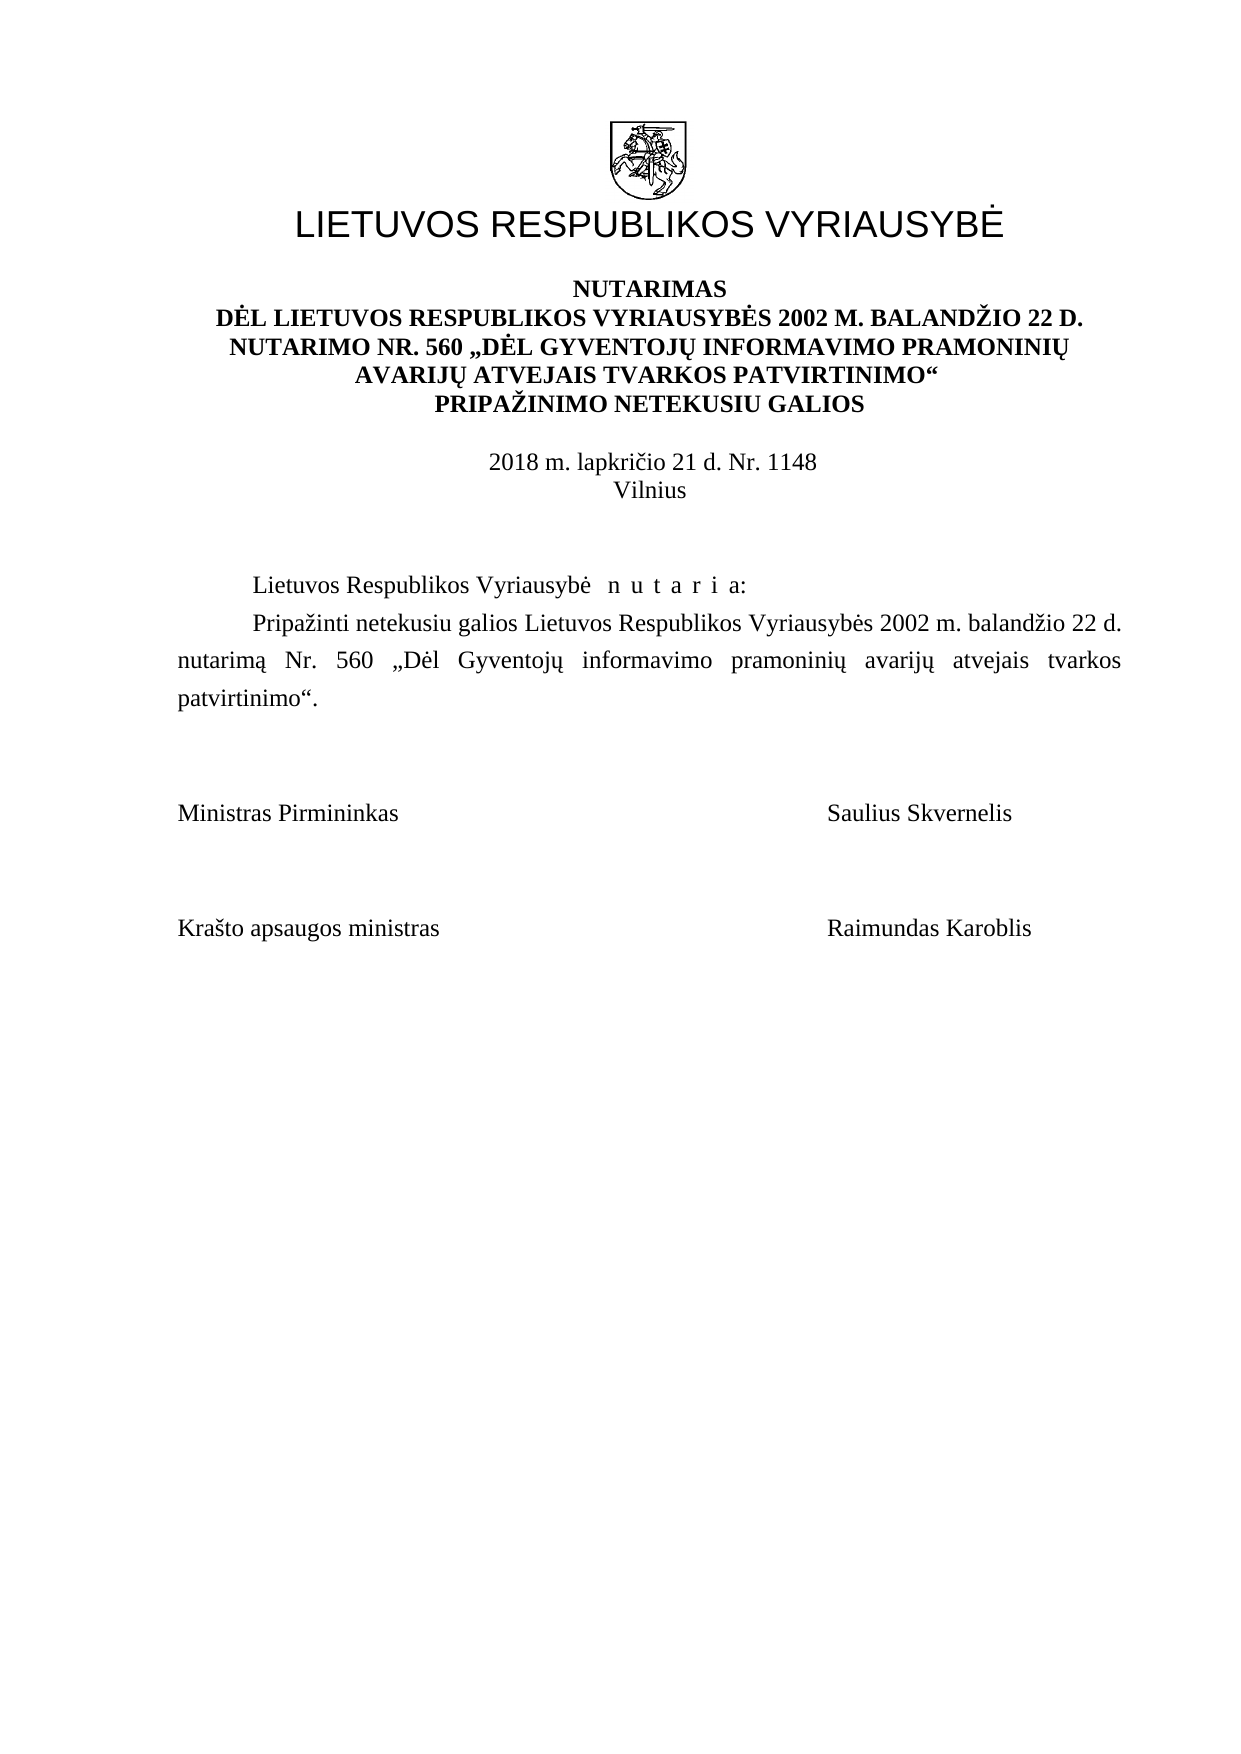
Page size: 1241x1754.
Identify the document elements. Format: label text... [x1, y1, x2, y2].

text Vilnius [177, 476, 1122, 504]
text Lietuvos Respublikos Vyriausybė [177, 202, 1122, 246]
text Lietuvos Respublikos Vyriausybė nutaria: [177, 562, 1122, 599]
text Ministras Pirmininkas Saulius Skvernelis [177, 798, 1122, 827]
text nutarimas [177, 274, 1122, 303]
text Pripažinti netekusiu galios Lietuvos Respublikos Vyriausybės 2002 m. balandžio 22 d. nutarimą Nr. 560 „Dėl Gyventojų informavimo pramoninių avarijų atvejais tvarkos patvirtinimo“. [177, 599, 1122, 712]
text 2018 m. lapkričio 21 d. Nr. 1148 [177, 447, 1122, 476]
text Krašto apsaugos ministras Raimundas Karoblis [177, 913, 1122, 942]
text PRIPAŽINIMO NETEKUSIU GALIOS [177, 389, 1122, 418]
text DĖL LIETUVOS RESPUBLIKOS VYRIAUSYBĖS 2002 M. BALANDŽIO 22 D. NUTARIMO NR. 560 „DĖL GYVENTOJŲ INFORMAVIMO PRAMONINIŲ AVARIJŲ ATVEJAIS TVARKOS PATVIRTINIMO“ [177, 303, 1122, 389]
